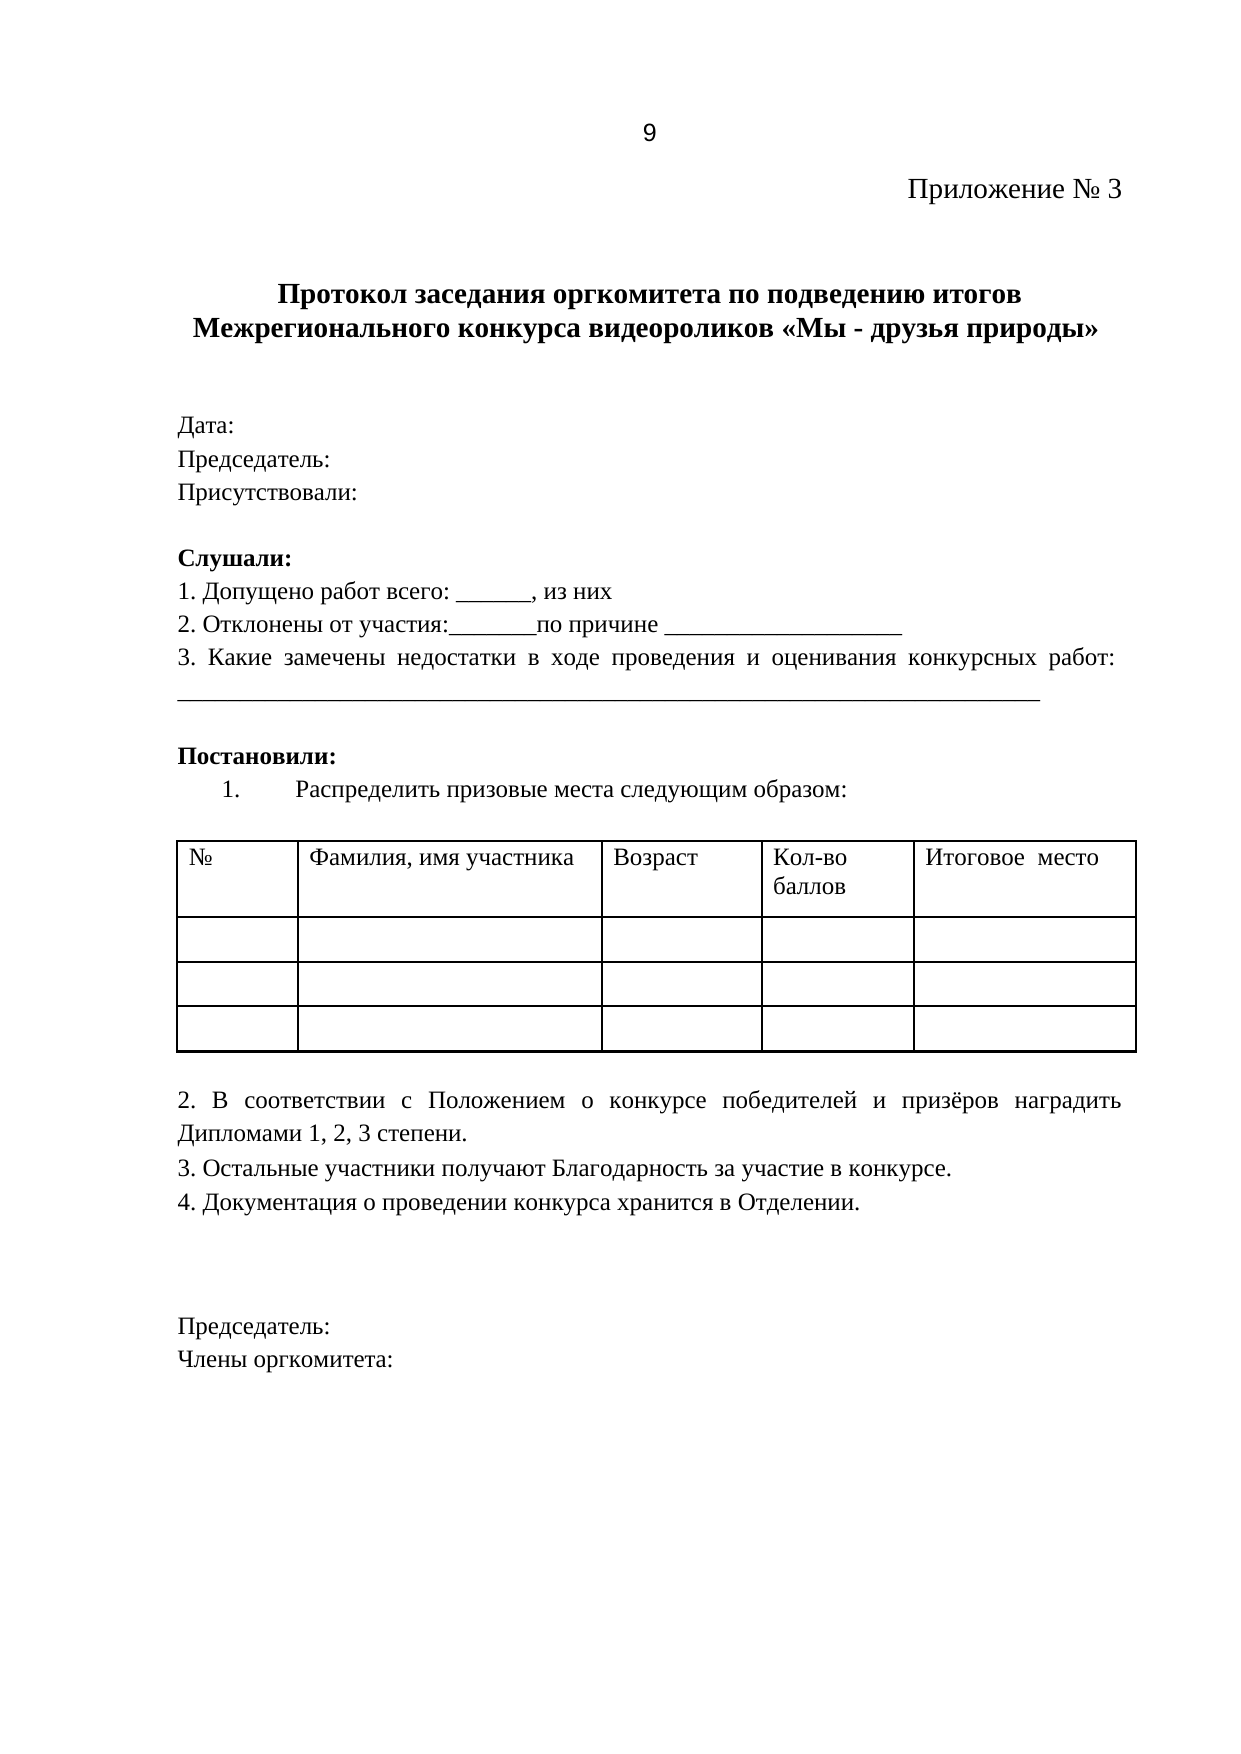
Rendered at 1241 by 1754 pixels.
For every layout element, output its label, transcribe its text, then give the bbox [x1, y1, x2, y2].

table_cell [178, 918, 297, 961]
table_cell [603, 1007, 761, 1050]
table_header № [178, 842, 297, 916]
table_cell [299, 963, 601, 1005]
table_cell [763, 963, 913, 1005]
table_cell [915, 963, 1135, 1005]
text Председатель: [177, 444, 1122, 472]
table_cell [299, 918, 601, 961]
text Слушали: [177, 543, 1122, 571]
text 4. Документация о проведении конкурса хранится в Отделении. [177, 1187, 1122, 1216]
text Дата: [177, 411, 1122, 439]
table_cell [763, 1007, 913, 1050]
table_header Возраст [603, 842, 761, 916]
text Межрегионального конкурса видеороликов «Мы - друзья природы» [177, 310, 1122, 343]
table_cell [763, 918, 913, 961]
list Распределить призовые места следующим образом: [221, 774, 1122, 803]
table_cell [915, 918, 1135, 961]
table_header Итоговое место [915, 842, 1135, 916]
table_cell [915, 1007, 1135, 1050]
text 3. Остальные участники получают Благодарность за участие в конкурсе. [177, 1153, 1122, 1182]
text Приложение № 3 [177, 171, 1122, 204]
table_header Фамилия, имя участника [299, 842, 601, 916]
text 2. В соответствии с Положением о конкурсе победителей и призёров наградить Дипломами 1, 2, 3 степени. [177, 1085, 1122, 1147]
text Председатель: [177, 1311, 1122, 1340]
text 1. Допущено работ всего: ______, из них [177, 576, 1122, 604]
table_cell [299, 1007, 601, 1050]
table_header Кол-во баллов [763, 842, 913, 916]
table_cell [178, 963, 297, 1005]
table_cell [178, 1007, 297, 1050]
table_cell [603, 918, 761, 961]
text 2. Отклонены от участия:_______по причине ___________________ [177, 609, 1122, 637]
table_cell [603, 963, 761, 1005]
text Присутствовали: [177, 477, 1122, 505]
text Члены оргкомитета: [177, 1344, 1122, 1599]
text Постановили: [177, 741, 1122, 769]
text 3. Какие замечены недостатки в ходе проведения и оценивания конкурсных работ: _____________________________________________________________________ [177, 642, 1122, 703]
text Протокол заседания оргкомитета по подведению итогов [177, 276, 1122, 310]
